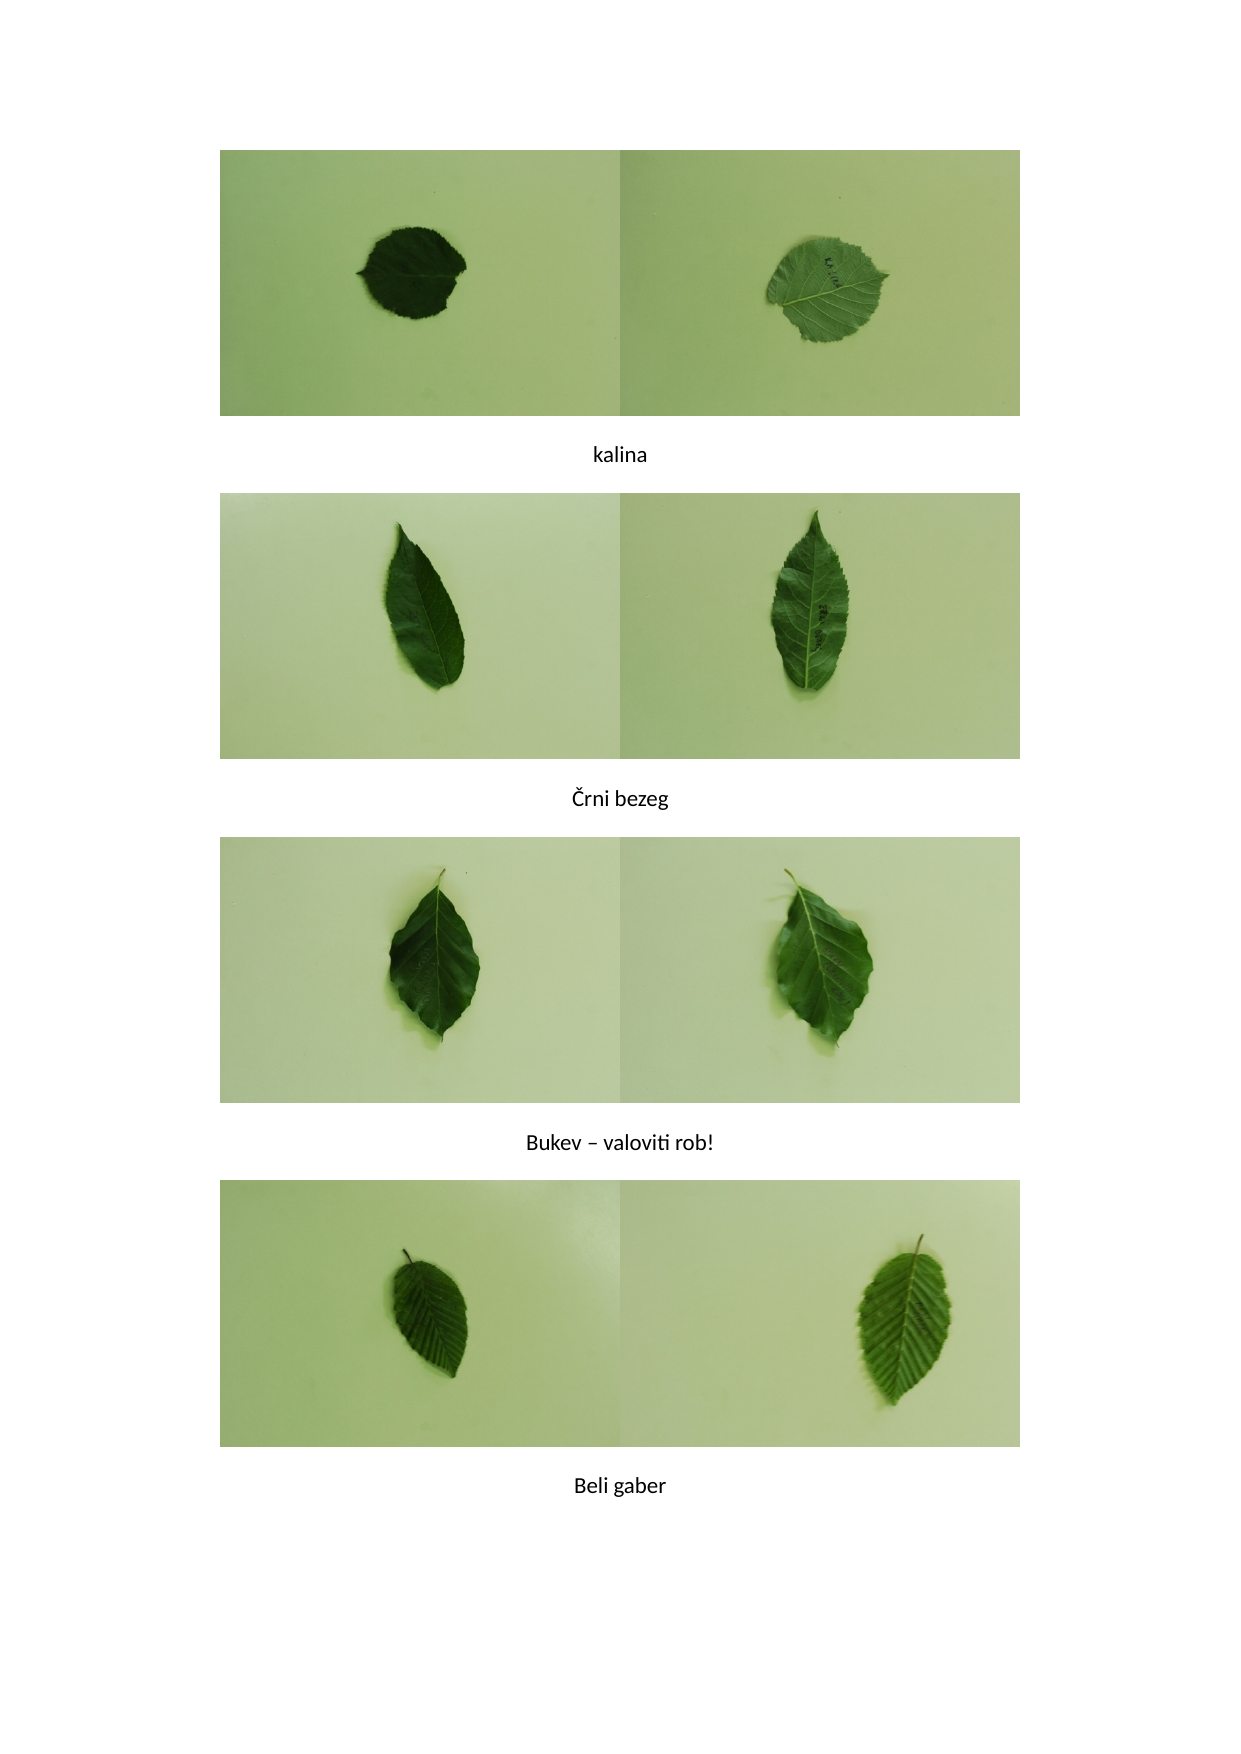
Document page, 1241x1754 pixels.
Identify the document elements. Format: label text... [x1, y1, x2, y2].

text Bukev – valoviti rob! [150, 1128, 1090, 1156]
picture [220, 150, 1020, 416]
text Beli gaber [150, 1471, 1090, 1499]
text Črni bezeg [150, 784, 1090, 812]
text kalina [150, 441, 1090, 468]
picture [220, 1180, 1020, 1447]
picture [220, 837, 1020, 1103]
picture [220, 493, 1020, 759]
